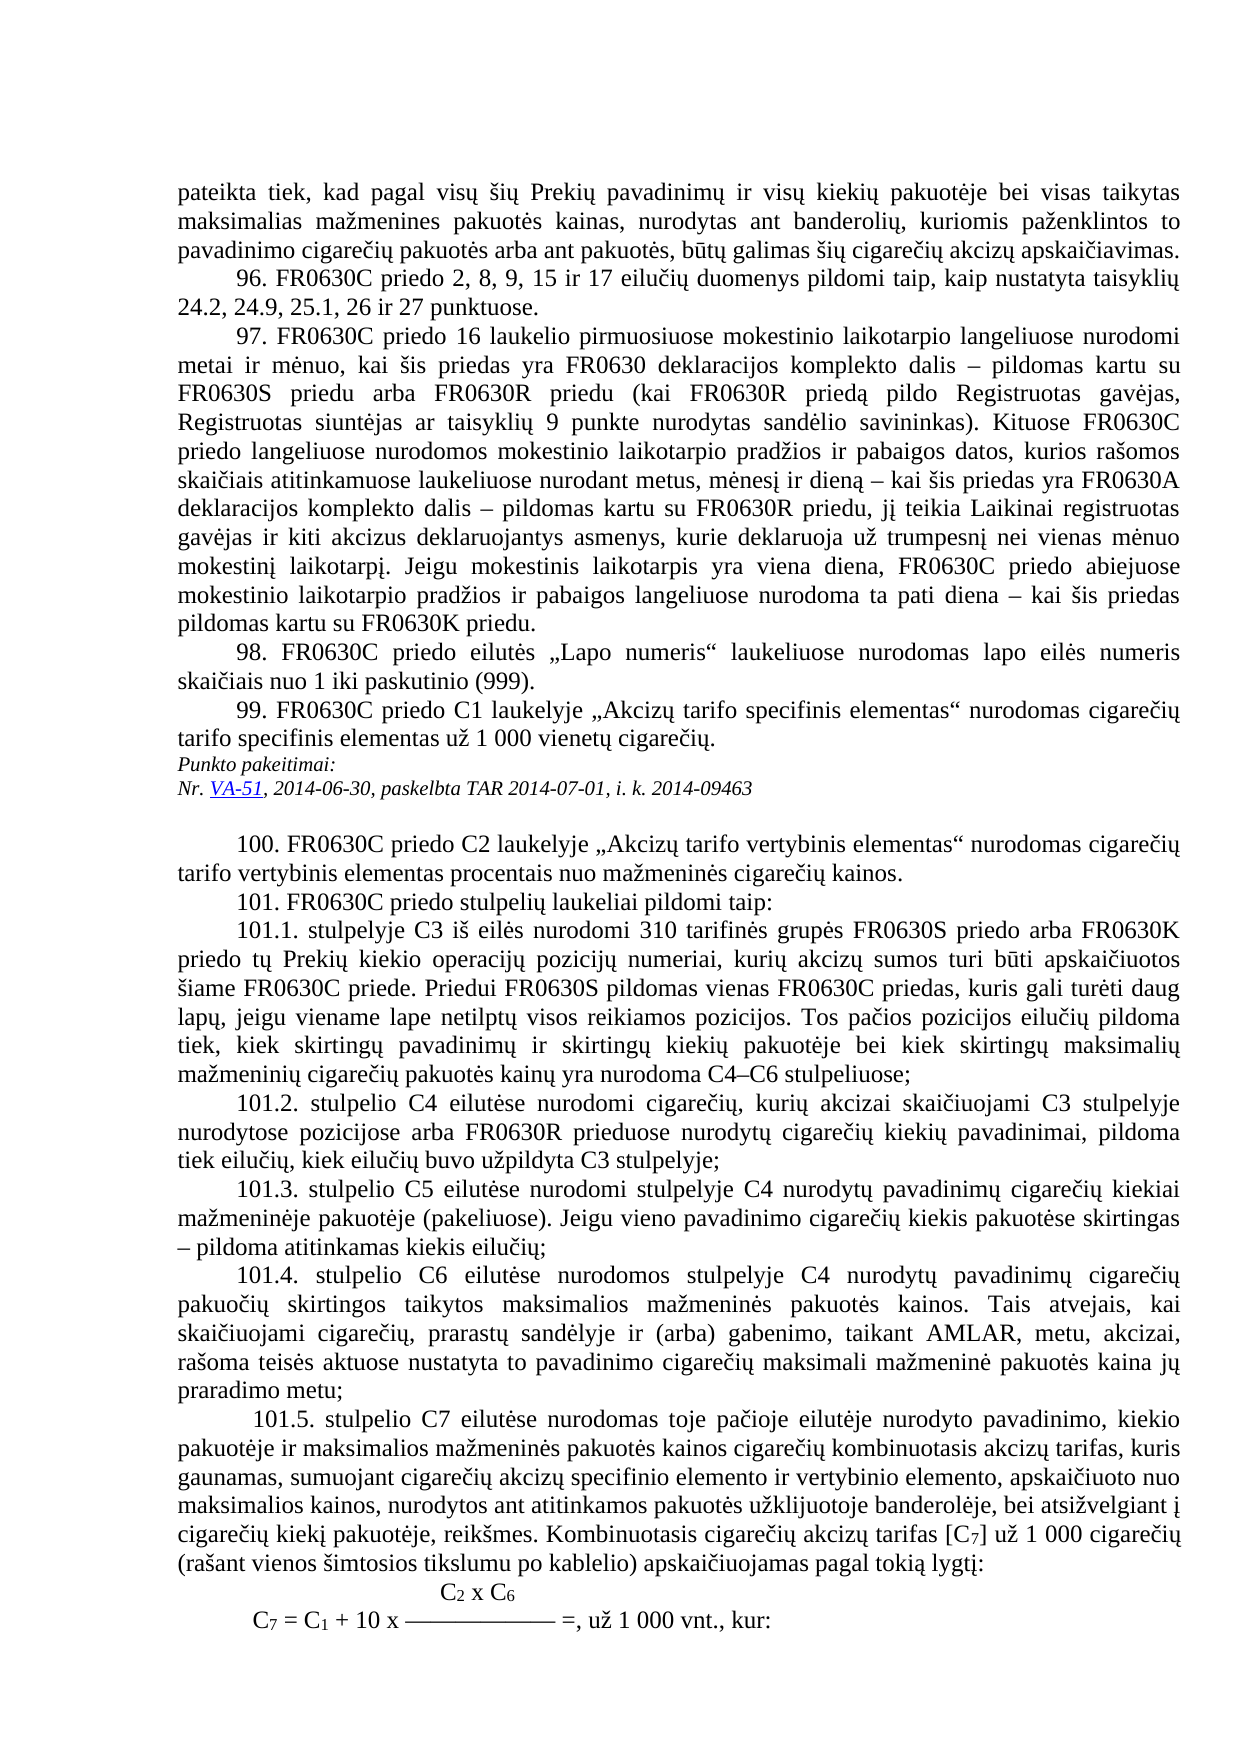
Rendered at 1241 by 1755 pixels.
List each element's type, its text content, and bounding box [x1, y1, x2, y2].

text 101.5. stulpelio C7 eilutėse nurodomas toje pačioje eilutėje nurodyto pavadinimo, kiekio pakuotėje ir maksimalios mažmeninės pakuotės kainos cigarečių kombinuotasis akcizų tarifas, kuris gaunamas, sumuojant cigarečių akcizų specifinio elemento ir vertybinio elemento, apskaičiuoto nuo maksimalios kainos, nurodytos ant atitinkamos pakuotės užklijuotoje banderolėje, bei atsižvelgiant į cigarečių kiekį pakuotėje, reikšmes. Kombinuotasis cigarečių akcizų tarifas [C7] už 1 000 cigarečių (rašant vienos šimtosios tikslumu po kablelio) apskaičiuojamas pagal tokią lygtį: [177, 1404, 1181, 1577]
text 101.3. stulpelio C5 eilutėse nurodomi stulpelyje C4 nurodytų pavadinimų cigarečių kiekiai mažmeninėje pakuotėje (pakeliuose). Jeigu vieno pavadinimo cigarečių kiekis pakuotėse skirtingas – pildoma atitinkamas kiekis eilučių; [177, 1174, 1181, 1260]
text 99. FR0630C priedo C1 laukelyje „Akcizų tarifo specifinis elementas“ nurodomas cigarečių tarifo specifinis elementas už 1 000 vienetų cigarečių. [177, 695, 1181, 752]
text pateikta tiek, kad pagal visų šių Prekių pavadinimų ir visų kiekių pakuotėje bei visas taikytas maksimalias mažmenines pakuotės kainas, nurodytas ant banderolių, kuriomis paženklintos to pavadinimo cigarečių pakuotės arba ant pakuotės, būtų galimas šių cigarečių akcizų apskaičiavimas. [177, 177, 1181, 263]
text 101.2. stulpelio C4 eilutėse nurodomi cigarečių, kurių akcizai skaičiuojami C3 stulpelyje nurodytose pozicijose arba FR0630R prieduose nurodytų cigarečių kiekių pavadinimai, pildoma tiek eilučių, kiek eilučių buvo užpildyta C3 stulpelyje; [177, 1088, 1181, 1174]
text 100. FR0630C priedo C2 laukelyje „Akcizų tarifo vertybinis elementas“ nurodomas cigarečių tarifo vertybinis elementas procentais nuo mažmeninės cigarečių kainos. [177, 829, 1181, 887]
text 101.1. stulpelyje C3 iš eilės nurodomi 310 tarifinės grupės FR0630S priedo arba FR0630K priedo tų Prekių kiekio operacijų pozicijų numeriai, kurių akcizų sumos turi būti apskaičiuotos šiame FR0630C priede. Priedui FR0630S pildomas vienas FR0630C priedas, kuris gali turėti daug lapų, jeigu viename lape netilptų visos reikiamos pozicijos. Tos pačios pozicijos eilučių pildoma tiek, kiek skirtingų pavadinimų ir skirtingų kiekių pakuotėje bei kiek skirtingų maksimalių mažmeninių cigarečių pakuotės kainų yra nurodoma C4–C6 stulpeliuose; [177, 915, 1181, 1088]
text Nr. VA-51, 2014-06-30, paskelbta TAR 2014-07-01, i. k. 2014-09463 [177, 776, 1181, 800]
text 97. FR0630C priedo 16 laukelio pirmuosiuose mokestinio laikotarpio langeliuose nurodomi metai ir mėnuo, kai šis priedas yra FR0630 deklaracijos komplekto dalis – pildomas kartu su FR0630S priedu arba FR0630R priedu (kai FR0630R priedą pildo Registruotas gavėjas, Registruotas siuntėjas ar taisyklių 9 punkte nurodytas sandėlio savininkas). Kituose FR0630C priedo langeliuose nurodomos mokestinio laikotarpio pradžios ir pabaigos datos, kurios rašomos skaičiais atitinkamuose laukeliuose nurodant metus, mėnesį ir dieną – kai šis priedas yra FR0630A deklaracijos komplekto dalis – pildomas kartu su FR0630R priedu, jį teikia Laikinai registruotas gavėjas ir kiti akcizus deklaruojantys asmenys, kurie deklaruoja už trumpesnį nei vienas mėnuo mokestinį laikotarpį. Jeigu mokestinis laikotarpis yra viena diena, FR0630C priedo abiejuose mokestinio laikotarpio pradžios ir pabaigos langeliuose nurodoma ta pati diena – kai šis priedas pildomas kartu su FR0630K priedu. [177, 321, 1181, 637]
text 96. FR0630C priedo 2, 8, 9, 15 ir 17 eilučių duomenys pildomi taip, kaip nustatyta taisyklių 24.2, 24.9, 25.1, 26 ir 27 punktuose. [177, 263, 1181, 321]
text 98. FR0630C priedo eilutės „Lapo numeris“ laukeliuose nurodomas lapo eilės numeris skaičiais nuo 1 iki paskutinio (999). [177, 637, 1181, 695]
text C7 = C1 + 10 x —————— =, už 1 000 vnt., kur: [177, 1605, 1181, 1634]
text 101. FR0630C priedo stulpelių laukeliai pildomi taip: [177, 887, 1181, 915]
text Punkto pakeitimai: [177, 752, 1181, 776]
text C2 x C6 [177, 1577, 1181, 1605]
text 101.4. stulpelio C6 eilutėse nurodomos stulpelyje C4 nurodytų pavadinimų cigarečių pakuočių skirtingos taikytos maksimalios mažmeninės pakuotės kainos. Tais atvejais, kai skaičiuojami cigarečių, prarastų sandėlyje ir (arba) gabenimo, taikant AMLAR, metu, akcizai, rašoma teisės aktuose nustatyta to pavadinimo cigarečių maksimali mažmeninė pakuotės kaina jų praradimo metu; [177, 1260, 1181, 1404]
